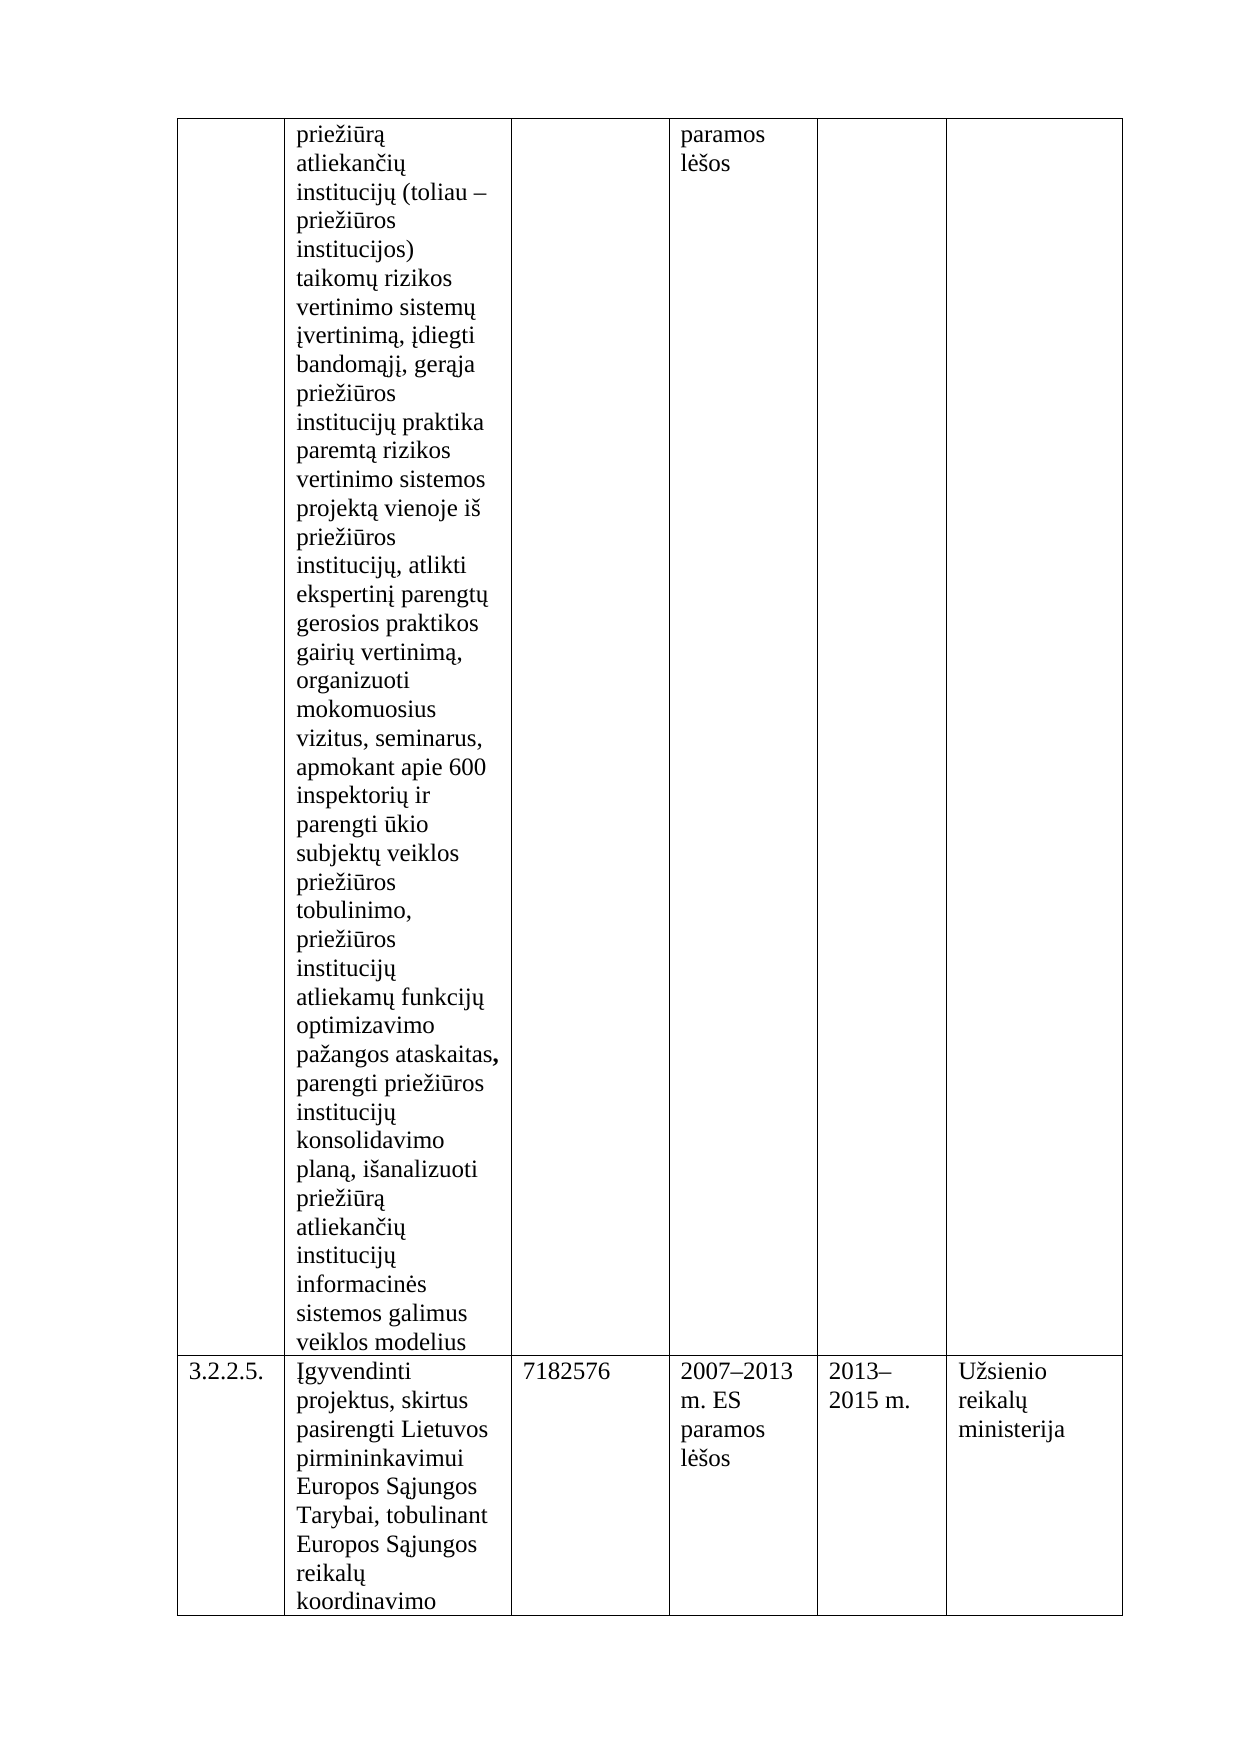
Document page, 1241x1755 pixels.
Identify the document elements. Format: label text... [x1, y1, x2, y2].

table_cell Užsienio reikalų ministerija [947, 1356, 1122, 1615]
table_cell 2013–2015 m. [818, 1356, 946, 1615]
table_cell Įgyvendinti projektus, skirtus pasirengti Lietuvos pirmininkavimui Europos Sąjungos Tarybai, tobulinant Europos Sąjungos reikalų koordinavimo [285, 1356, 511, 1615]
table_cell [512, 119, 669, 1355]
table_cell [178, 119, 284, 1355]
table_cell priežiūrą atliekančių institucijų (toliau – priežiūros institucijos) taikomų rizikos vertinimo sistemų įvertinimą, įdiegti bandomąjį, gerąja priežiūros institucijų praktika paremtą rizikos vertinimo sistemos projektą vienoje iš priežiūros institucijų, atlikti ekspertinį parengtų gerosios praktikos gairių vertinimą, organizuoti mokomuosius vizitus, seminarus, apmokant apie 600 inspektorių ir parengti ūkio subjektų veiklos priežiūros tobulinimo, priežiūros institucijų atliekamų funkcijų optimizavimo pažangos ataskaitas, parengti priežiūros institucijų konsolidavimo planą, išanalizuoti priežiūrą atliekančių institucijų informacinės sistemos galimus veiklos modelius [285, 119, 511, 1355]
table_cell 3.2.2.5. [178, 1356, 284, 1615]
table_cell [947, 119, 1122, 1355]
table_cell paramos lėšos [670, 119, 817, 1355]
table_cell [818, 119, 946, 1355]
table_cell 2007–2013 m. ES paramos lėšos [670, 1356, 817, 1615]
table_cell 7182576 [512, 1356, 669, 1615]
